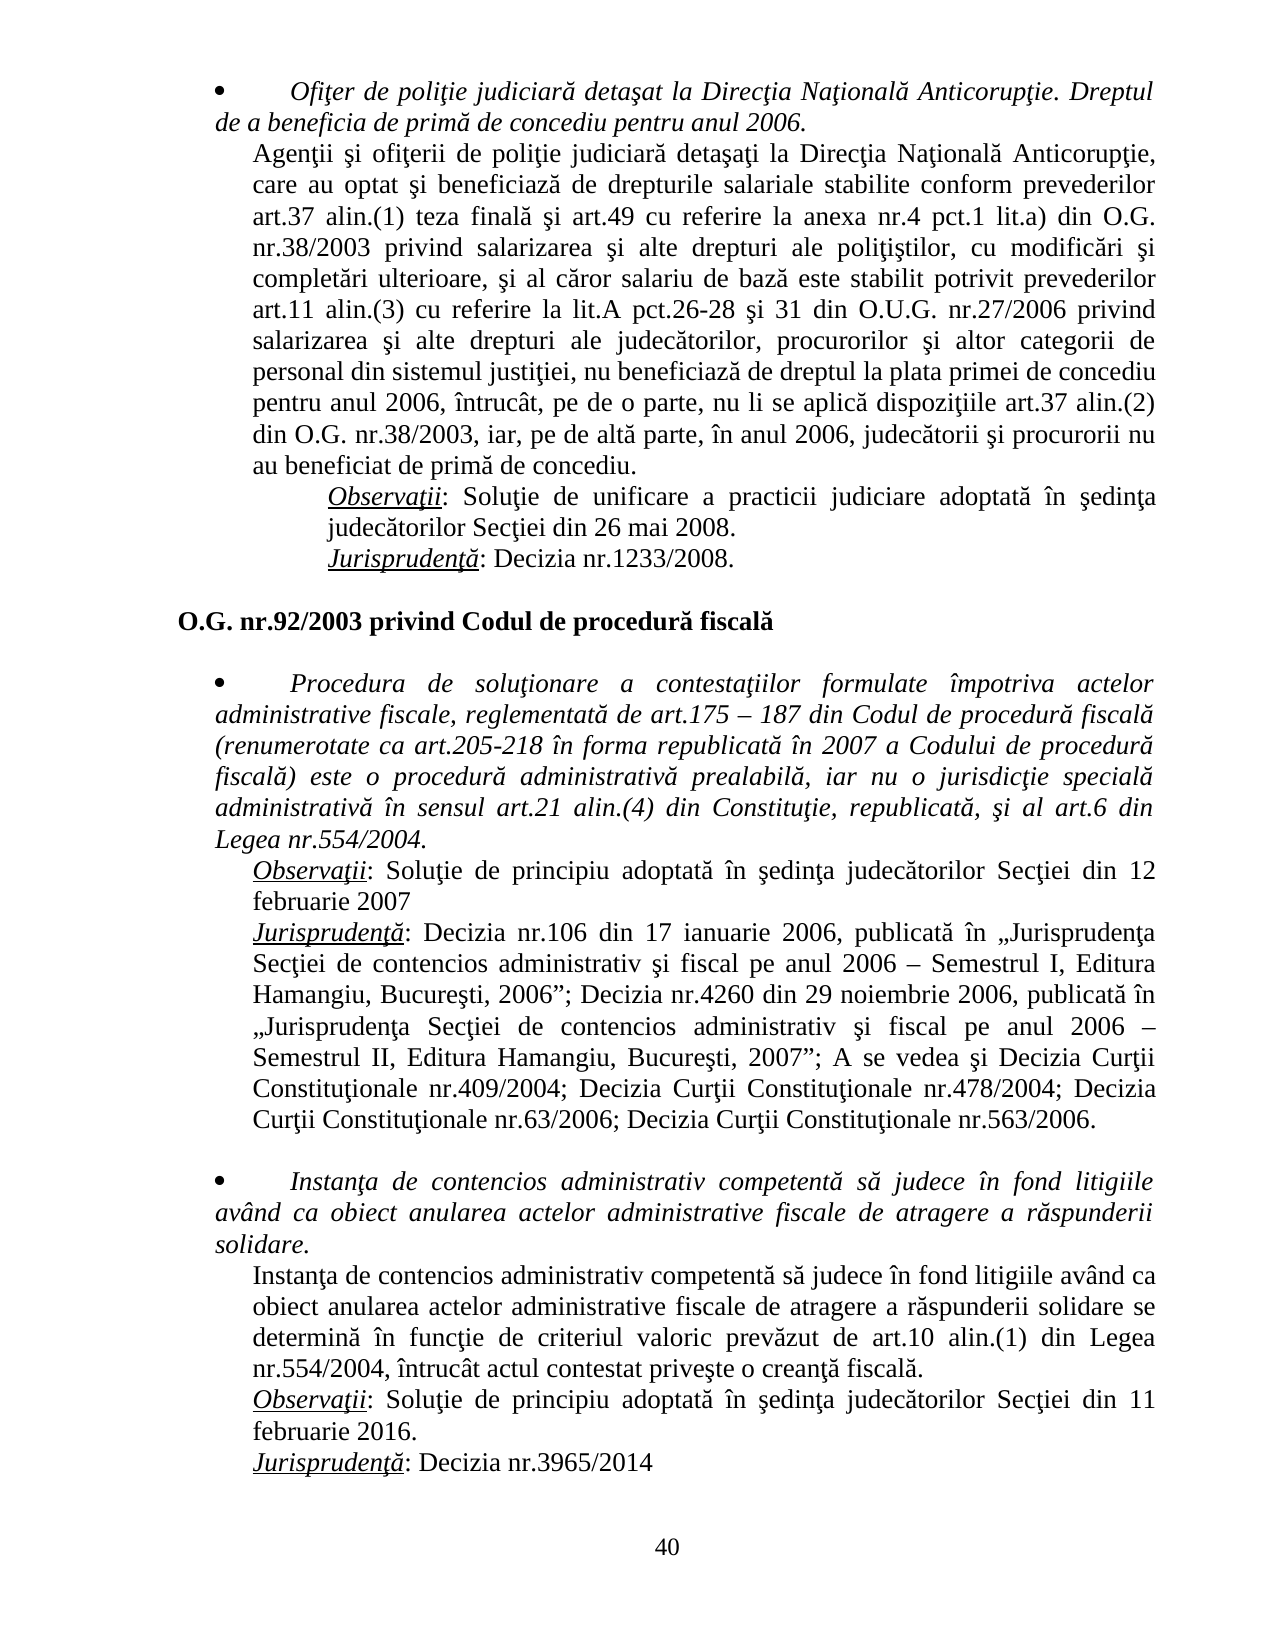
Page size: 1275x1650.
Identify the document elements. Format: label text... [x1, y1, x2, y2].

text Agenţii şi ofiţerii de poliţie judiciară detaşaţi la Direcţia Naţională Anticorupţie, care au optat şi beneficiază de drepturile salariale stabilite conform prevederilor art.37 alin.(1) teza finală şi art.49 cu referire la anexa nr.4 pct.1 lit.a) din O.G. nr.38/2003 privind salarizarea şi alte drepturi ale poliţiştilor, cu modificări şi completări ulterioare, şi al căror salariu de bază este stabilit potrivit prevederilor art.11 alin.(3) cu referire la lit.A pct.26-28 şi 31 din O.U.G. nr.27/2006 privind salarizarea şi alte drepturi ale judecătorilor, procurorilor şi altor categorii de personal din sistemul justiţiei, nu beneficiază de dreptul la plata primei de concediu pentru anul 2006, întrucât, pe de o parte, nu li se aplică dispoziţiile art.37 alin.(2) din O.G. nr.38/2003, iar, pe de altă parte, în anul 2006, judecătorii şi procurorii nu au beneficiat de primă de concediu. [252, 137, 1157, 480]
text Observaţii: Soluţie de principiu adoptată în şedinţa judecătorilor Secţiei din 12 februarie 2007 [252, 854, 1157, 916]
list Ofiţer de poliţie judiciară detaşat la Direcţia Naţională Anticorupţie. Dreptul de a beneficia de primă de concediu pentru anul 2006. [215, 75, 1157, 137]
text Jurisprudenţă: Decizia nr.1233/2008. [327, 542, 1157, 573]
subtitle O.G. nr.92/2003 privind Codul de procedură fiscală [177, 604, 1157, 636]
text Jurisprudenţă: Decizia nr.3965/2014 [252, 1446, 1157, 1477]
text Observaţii: Soluţie de unificare a practicii judiciare adoptată în şedinţa judecătorilor Secţiei din 26 mai 2008. [327, 480, 1157, 542]
list Instanţa de contencios administrativ competentă să judece în fond litigiile având ca obiect anularea actelor administrative fiscale de atragere a răspunderii solidare. [215, 1165, 1157, 1259]
text Observaţii: Soluţie de principiu adoptată în şedinţa judecătorilor Secţiei din 11 februarie 2016. [252, 1383, 1157, 1446]
text Instanţa de contencios administrativ competentă să judece în fond litigiile având ca obiect anularea actelor administrative fiscale de atragere a răspunderii solidare se determină în funcţie de criteriul valoric prevăzut de art.10 alin.(1) din Legea nr.554/2004, întrucât actul contestat priveşte o creanţă fiscală. [252, 1259, 1157, 1383]
list Procedura de soluţionare a contestaţiilor formulate împotriva actelor administrative fiscale, reglementată de art.175 – 187 din Codul de procedură fiscală (renumerotate ca art.205-218 în forma republicată în 2007 a Codului de procedură fiscală) este o procedură administrativă prealabilă, iar nu o jurisdicţie specială administrativă în sensul art.21 alin.(4) din Constituţie, republicată, şi al art.6 din Legea nr.554/2004. [215, 667, 1157, 854]
text Jurisprudenţă: Decizia nr.106 din 17 ianuarie 2006, publicată în „Jurisprudenţa Secţiei de contencios administrativ şi fiscal pe anul 2006 – Semestrul I, Editura Hamangiu, Bucureşti, 2006”; Decizia nr.4260 din 29 noiembrie 2006, publicată în „Jurisprudenţa Secţiei de contencios administrativ şi fiscal pe anul 2006 – Semestrul II, Editura Hamangiu, Bucureşti, 2007”; A se vedea şi Decizia Curţii Constituţionale nr.409/2004; Decizia Curţii Constituţionale nr.478/2004; Decizia Curţii Constituţionale nr.63/2006; Decizia Curţii Constituţionale nr.563/2006. [252, 916, 1157, 1134]
